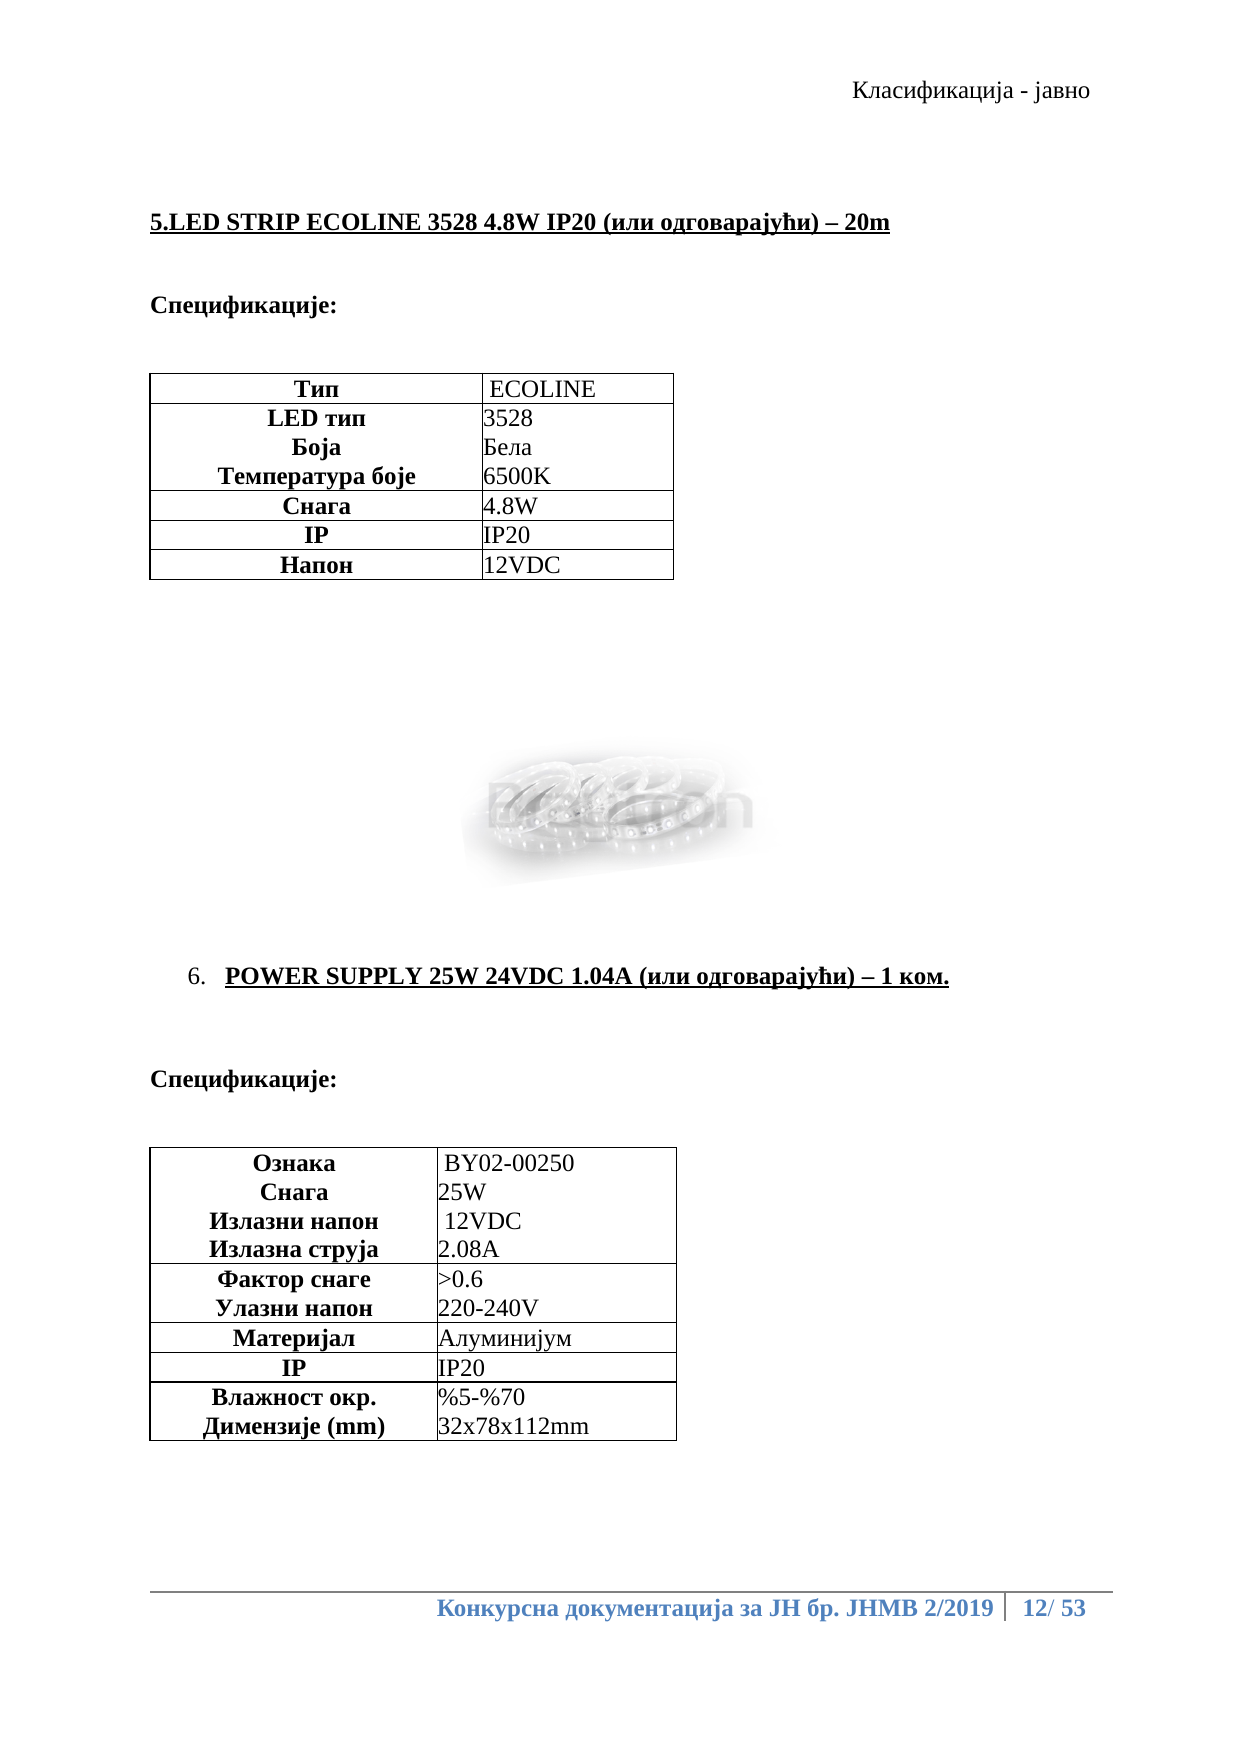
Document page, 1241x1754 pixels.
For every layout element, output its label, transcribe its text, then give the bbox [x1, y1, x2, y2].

table_header BY02-00250 25W 12VDC 2.08A [438, 1148, 676, 1263]
table_cell 4.8W [483, 491, 673, 519]
table_cell IP [151, 521, 482, 549]
table_header ECOLINE [483, 374, 673, 402]
table_cell 12VDC [483, 550, 673, 579]
table_cell Фактор снаге Улазни напон [151, 1264, 437, 1322]
table_cell Снага [151, 491, 482, 519]
table_cell [483, 580, 578, 609]
table_cell [150, 580, 483, 609]
list POWER SUPPLY 25W 24VDC 1.04A (или одговарајући) – 1 ком. [187, 961, 1090, 990]
table_cell Алуминијум [438, 1323, 676, 1352]
table_cell %5-%70 32x78x112mm [438, 1383, 676, 1440]
table_cell [578, 580, 673, 609]
table_cell Напон [151, 550, 482, 579]
table_cell IP [151, 1353, 437, 1381]
table_header Ознака Снага Излазни напон Излазна струја [151, 1148, 437, 1263]
table_cell LED тип Боја Температура боје [151, 404, 482, 490]
table_cell 3528 Бела 6500K [483, 404, 673, 490]
table_cell Материјал [151, 1323, 437, 1352]
text Спецификације: [150, 290, 1090, 319]
table_cell IP20 [483, 521, 673, 549]
text 5.LED STRIP ECOLINE 3528 4.8W IP20 (или одговарајући) – 20m [150, 207, 1090, 236]
table_cell IP20 [438, 1353, 676, 1381]
text Спецификације: [150, 1064, 1090, 1093]
table_cell >0.6 220-240V [438, 1264, 676, 1322]
table_header Тип [151, 374, 482, 402]
table_cell Влажност окр. Димензије (mm) [151, 1383, 437, 1440]
